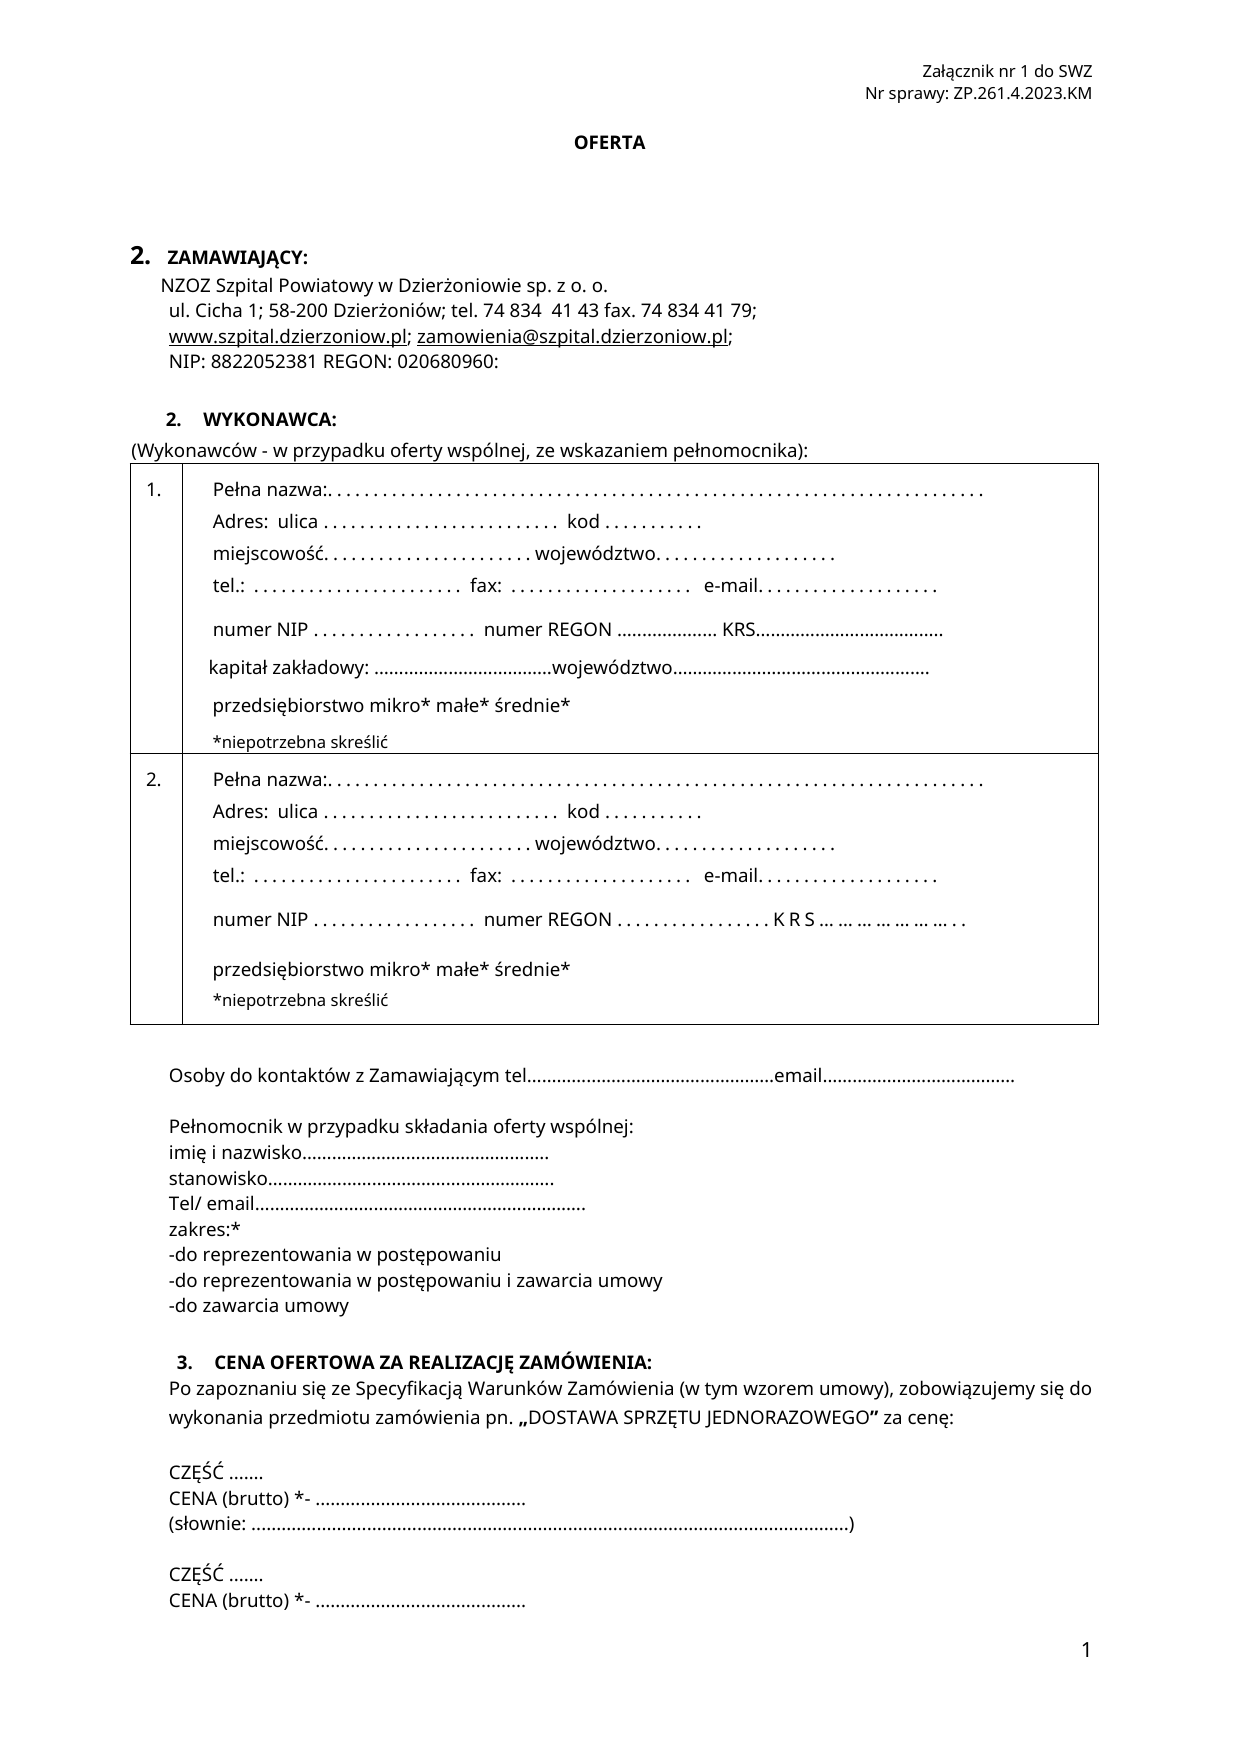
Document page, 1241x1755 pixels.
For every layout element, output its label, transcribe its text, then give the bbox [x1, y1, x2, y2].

table_header Pełna nazwa:........................................................................ Adres: ulica .......................... kod ........... miejscowość.......................województwo.................... tel.: ....................... fax: .................... e-mail.................... numer NIP .................. numer REGON …................. KRS……………………………….. kapitał zakładowy: ………………………………województwo……………………………………………. przedsiębiorstwo mikro* małe* średnie* *niepotrzebna skreślić [183, 464, 1098, 753]
subtitle ZAMAWIAJĄCY: [130, 238, 1093, 272]
subtitle OFERTA [131, 129, 1093, 155]
text -do reprezentowania w postępowaniu [131, 1241, 1093, 1267]
list CENA OFERTOWA ZA REALIZACJĘ ZAMÓWIENIA: [177, 1350, 1093, 1375]
text CZĘŚĆ ...…. [169, 1459, 1093, 1485]
text -do zawarcia umowy [131, 1292, 1093, 1318]
text www.szpital.dzierzoniow.pl; zamowienia@szpital.dzierzoniow.pl; [169, 323, 1093, 348]
text Osoby do kontaktów z Zamawiającym tel…………..………………………………email………………………………… [131, 1063, 1093, 1088]
text CENA (brutto) *- .......................................... [169, 1587, 1093, 1612]
text (Wykonawców - w przypadku oferty wspólnej, ze wskazaniem pełnomocnika): [131, 438, 1093, 463]
text Pełnomocnik w przypadku składania oferty wspólnej: [131, 1114, 1093, 1139]
text zakres:* [131, 1216, 1093, 1241]
text NIP: 8822052381 REGON: 020680960: [169, 348, 1093, 374]
table_cell Pełna nazwa:........................................................................ Adres: ulica .......................... kod ........... miejscowość.......................województwo.................... tel.: ....................... fax: .................... e-mail.................... numer NIP .................. numer REGON .................KRS………………….. przedsiębiorstwo mikro* małe* średnie* *niepotrzebna skreślić [183, 754, 1098, 1024]
text CENA (brutto) *- .......................................... [169, 1485, 1093, 1510]
text Tel/ email…………………………………………………………. [131, 1190, 1093, 1216]
table_cell 2. [131, 754, 182, 1024]
table_header 1. [131, 464, 182, 753]
text (słownie: .......................................................................................................................) [169, 1510, 1093, 1536]
text ul. Cicha 1; 58-200 Dzierżoniów; tel. 74 834 41 43 fax. 74 834 41 79; [169, 297, 1093, 323]
text -do reprezentowania w postępowaniu i zawarcia umowy [131, 1267, 1093, 1292]
list WYKONAWCA: [166, 406, 1093, 431]
text CZĘŚĆ ...…. [169, 1561, 1093, 1587]
text Po zapoznaniu się ze Specyfikacją Warunków Zamówienia (w tym wzorem umowy), zobowiązujemy się do wykonania przedmiotu zamówienia pn. „DOSTAWA SPRZĘTU JEDNORAZOWEGO” za cenę: [168, 1375, 1093, 1430]
text stanowisko…………………………………………………. [131, 1165, 1093, 1190]
text imię i nazwisko………………………………………….. [131, 1139, 1093, 1165]
text NZOZ Szpital Powiatowy w Dzierżoniowie sp. z o. o. [131, 272, 1093, 297]
